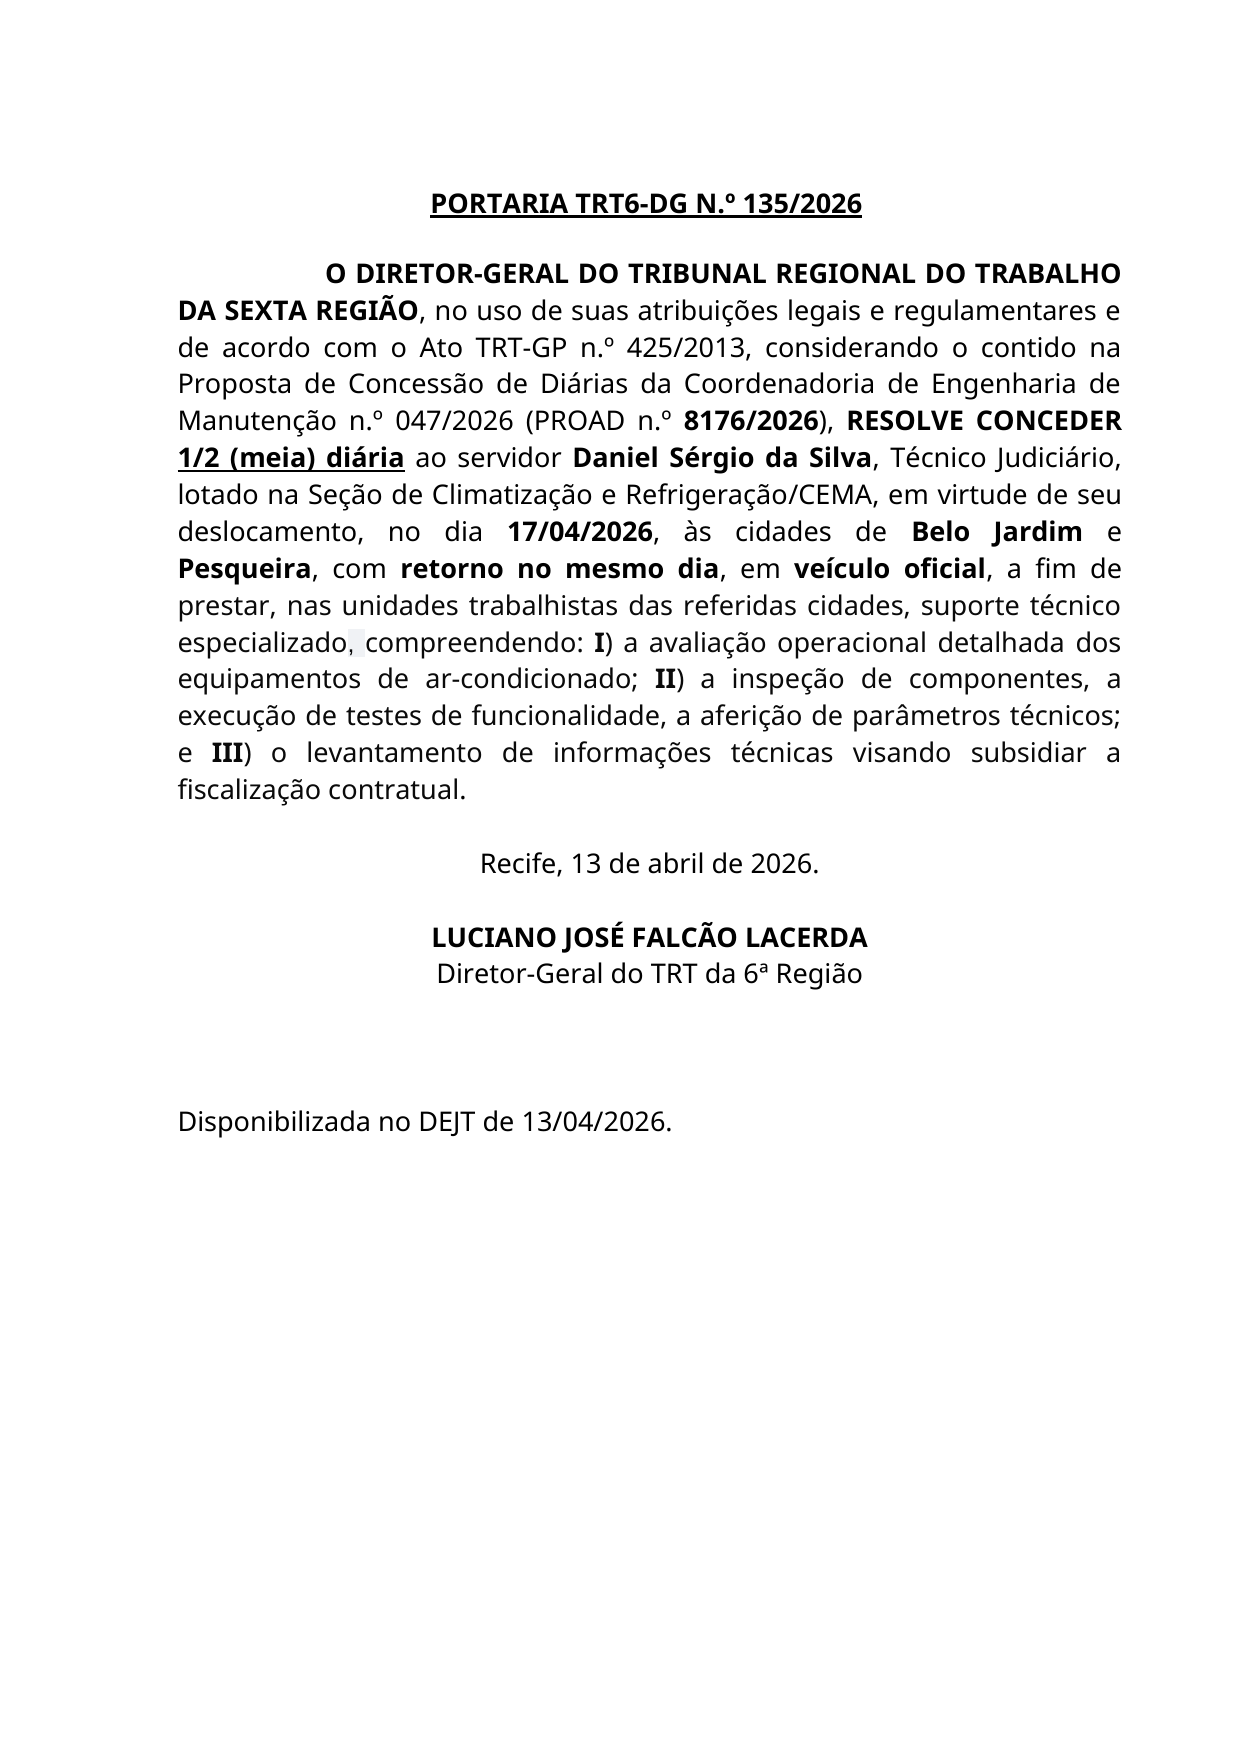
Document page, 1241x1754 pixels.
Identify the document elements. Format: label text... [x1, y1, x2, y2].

text LUCIANO JOSÉ FALCÃO LACERDA [177, 918, 1122, 955]
text Disponibilizada no DEJT de 13/04/2026. [177, 1102, 1122, 1139]
text PORTARIA TRT6-DG N.º 135/2026 [177, 184, 1122, 221]
text Recife, 13 de abril de 2026. [177, 844, 1122, 881]
text O DIRETOR-GERAL DO TRIBUNAL REGIONAL DO TRABALHO DA SEXTA REGIÃO, no uso de suas atribuições legais e regulamentares e de acordo com o Ato TRT-GP n.º 425/2013, considerando o contido na Proposta de Concessão de Diárias da Coordenadoria de Engenharia de Manutenção n.º 047/2026 (PROAD n.º 8176/2026), RESOLVE CONCEDER 1/2 (meia) diária ao servidor Daniel Sérgio da Silva, Técnico Judiciário, lotado na Seção de Climatização e Refrigeração/CEMA, em virtude de seu deslocamento, no dia 17/04/2026, às cidades de Belo Jardim e Pesqueira, com retorno no mesmo dia, em veículo oficial, a fim de prestar, nas unidades trabalhistas das referidas cidades, suporte técnico especializado, compreendendo: I) a avaliação operacional detalhada dos equipamentos de ar-condicionado; II) a inspeção de componentes, a execução de testes de funcionalidade, a aferição de parâmetros técnicos; e III) o levantamento de informações técnicas visando subsidiar a fiscalização contratual. [177, 254, 1122, 807]
text Diretor-Geral do TRT da 6ª Região [177, 955, 1122, 992]
